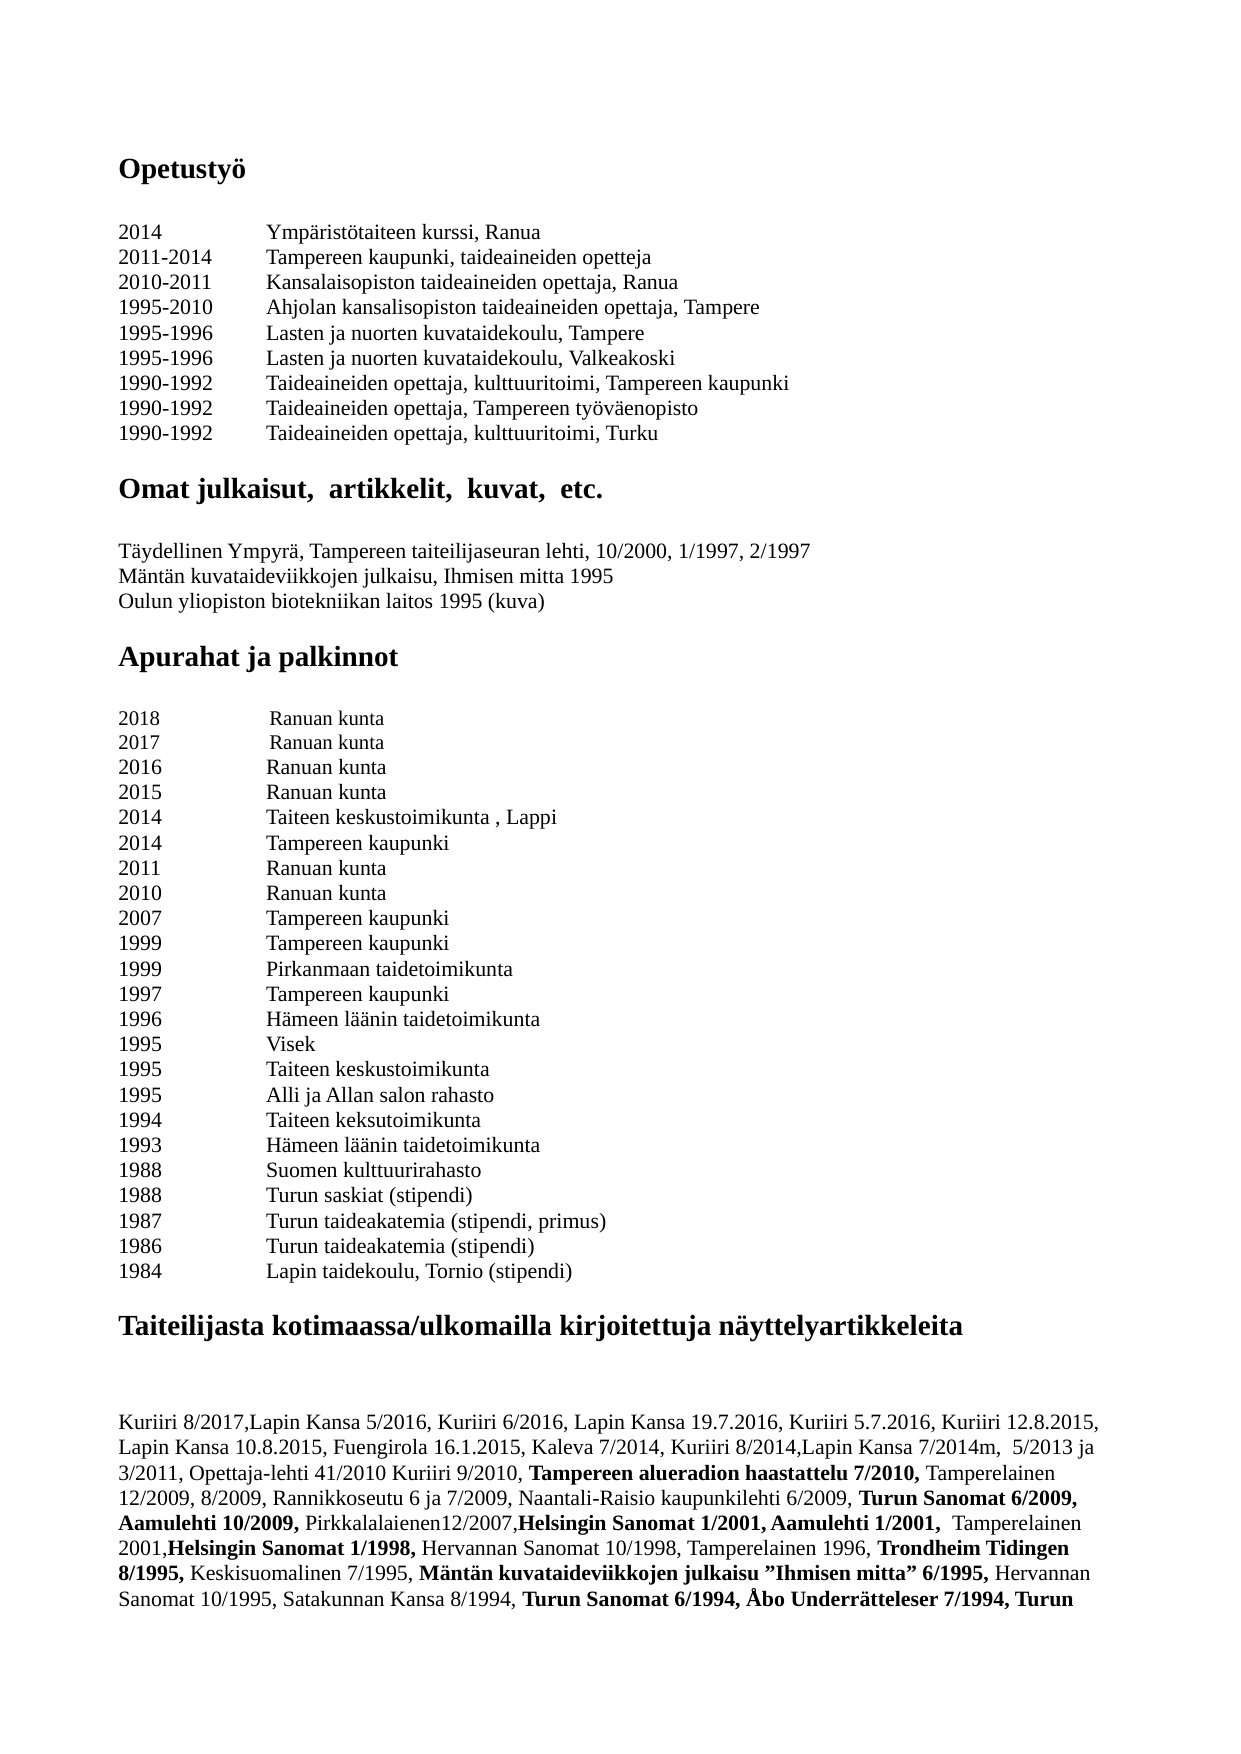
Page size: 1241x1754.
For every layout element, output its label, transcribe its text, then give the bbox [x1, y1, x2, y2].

text 1994 Taiteen keksutoimikunta [118, 1107, 1122, 1132]
text 1995-2010 Ahjolan kansalisopiston taideaineiden opettaja, Tampere [118, 294, 1122, 319]
text 1988 Suomen kulttuurirahasto [118, 1157, 1122, 1182]
text 2014 Tampereen kaupunki [118, 829, 1122, 855]
text 2014 Taiteen keskustoimikunta , Lappi [118, 804, 1122, 829]
text Täydellinen Ympyrä, Tampereen taiteilijaseuran lehti, 10/2000, 1/1997, 2/1997 [118, 538, 1122, 563]
text 2007 Tampereen kaupunki [118, 905, 1122, 930]
text 2017 Ranuan kunta [118, 730, 1122, 754]
text 1990-1992 Taideaineiden opettaja, kulttuuritoimi, Turku [118, 420, 1122, 446]
text 2018 Ranuan kunta [118, 706, 1122, 730]
text 1990-1992 Taideaineiden opettaja, Tampereen työväenopisto [118, 395, 1122, 420]
text 1996 Hämeen läänin taidetoimikunta [118, 1006, 1122, 1031]
text 1995-1996 Lasten ja nuorten kuvataidekoulu, Tampere [118, 319, 1122, 345]
text 1995 Alli ja Allan salon rahasto [118, 1082, 1122, 1107]
text 1990-1992 Taideaineiden opettaja, kulttuuritoimi, Tampereen kaupunki [118, 370, 1122, 395]
text 2014 Ympäristötaiteen kurssi, Ranua [118, 219, 1122, 244]
text 1995 Taiteen keskustoimikunta [118, 1056, 1122, 1082]
text Apurahat ja palkinnot [118, 639, 1122, 672]
text 1984 Lapin taidekoulu, Tornio (stipendi) [118, 1258, 1122, 1283]
text 1999 Pirkanmaan taidetoimikunta [118, 956, 1122, 981]
text 1995 Visek [118, 1031, 1122, 1056]
text 2011 Ranuan kunta [118, 855, 1122, 880]
text 2011-2014 Tampereen kaupunki, taideaineiden opetteja [118, 244, 1122, 269]
text 1986 Turun taideakatemia (stipendi) [118, 1233, 1122, 1258]
text Oulun yliopiston biotekniikan laitos 1995 (kuva) [118, 588, 1122, 613]
text Mäntän kuvataideviikkojen julkaisu, Ihmisen mitta 1995 [118, 563, 1122, 588]
text 1999 Tampereen kaupunki [118, 930, 1122, 956]
text 1997 Tampereen kaupunki [118, 981, 1122, 1006]
text 2016 Ranuan kunta [118, 754, 1122, 779]
text 2010 Ranuan kunta [118, 880, 1122, 905]
text Kuriiri 8/2017,Lapin Kansa 5/2016, Kuriiri 6/2016, Lapin Kansa 19.7.2016, Kuriiri 5.7.2016, Kuriiri 12.8.2015, Lapin Kansa 10.8.2015, Fuengirola 16.1.2015, Kaleva 7/2014, Kuriiri 8/2014,Lapin Kansa 7/2014m, 5/2013 ja 3/2011, Opettaja-lehti 41/2010 Kuriiri 9/2010, Tampereen alueradion haastattelu 7/2010, Tamperelainen 12/2009, 8/2009, Rannikkoseutu 6 ja 7/2009, Naantali-Raisio kaupunkilehti 6/2009, Turun Sanomat 6/2009, Aamulehti 10/2009, Pirkkalalaienen12/2007,Helsingin Sanomat 1/2001, Aamulehti 1/2001, Tamperelainen 2001,Helsingin Sanomat 1/1998, Hervannan Sanomat 10/1998, Tamperelainen 1996, Trondheim Tidingen 8/1995, Keskisuomalinen 7/1995, Mäntän kuvataideviikkojen julkaisu ”Ihmisen mitta” 6/1995, Hervannan Sanomat 10/1995, Satakunnan Kansa 8/1994, Turun Sanomat 6/1994, Åbo Underrätteleser 7/1994, Turun [118, 1409, 1122, 1611]
text 1988 Turun saskiat (stipendi) [118, 1182, 1122, 1208]
text 2010-2011 Kansalaisopiston taideaineiden opettaja, Ranua [118, 269, 1122, 294]
text 1993 Hämeen läänin taidetoimikunta [118, 1132, 1122, 1157]
text Taiteilijasta kotimaassa/ulkomailla kirjoitettuja näyttelyartikkeleita [118, 1308, 1122, 1342]
text 2015 Ranuan kunta [118, 779, 1122, 804]
text 1995-1996 Lasten ja nuorten kuvataidekoulu, Valkeakoski [118, 345, 1122, 370]
text Omat julkaisut, artikkelit, kuvat, etc. [118, 471, 1122, 504]
text 1987 Turun taideakatemia (stipendi, primus) [118, 1208, 1122, 1233]
text Opetustyö [118, 152, 1122, 185]
